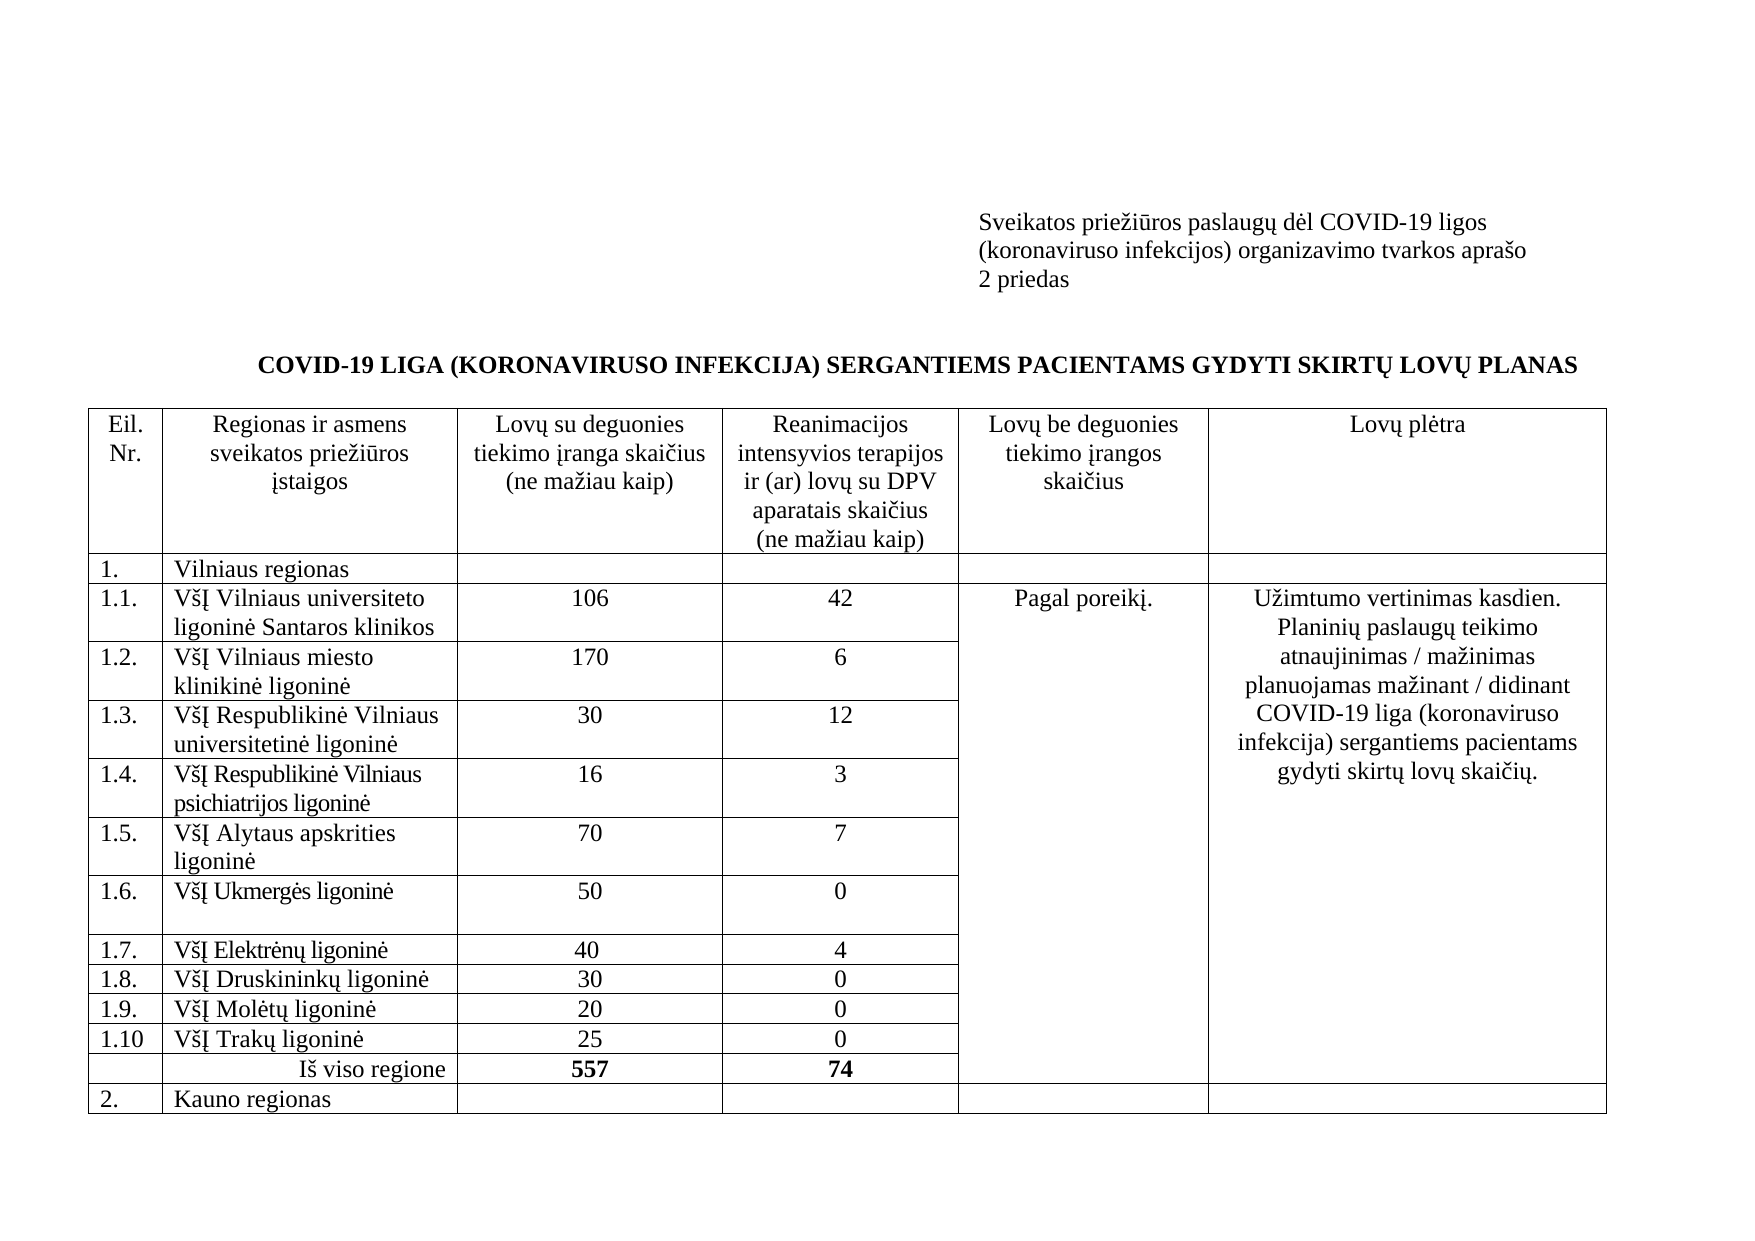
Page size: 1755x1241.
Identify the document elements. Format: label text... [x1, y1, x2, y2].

table_cell [723, 1084, 958, 1112]
table_cell 1.1. [89, 584, 162, 641]
table_cell 106 [458, 584, 722, 641]
table_header Lovų plėtra [1209, 409, 1606, 553]
table_cell 12 [723, 701, 958, 758]
table_cell [458, 1084, 722, 1112]
table_cell 1.5. [89, 818, 162, 875]
table_cell Užimtumo vertinimas kasdien. Planinių paslaugų teikimo atnaujinimas / mažinimas planuojamas mažinant / didinant COVID-19 liga (koronaviruso infekcija) sergantiems pacientams gydyti skirtų lovų skaičių. [1209, 584, 1606, 1083]
table_cell 3 [723, 759, 958, 817]
table_cell [1209, 1084, 1606, 1112]
table_cell [458, 554, 722, 582]
table_cell 0 [723, 1024, 958, 1053]
table_cell 1.8. [89, 965, 162, 993]
text Sveikatos priežiūros paslaugų dėl COVID-19 ligos [591, 207, 1606, 235]
table_cell 1.6. [89, 876, 162, 934]
table_cell 74 [723, 1054, 958, 1083]
table_cell VšĮ Vilniaus miesto klinikinė ligoninė [163, 642, 457, 699]
table_cell 1.2. [89, 642, 162, 699]
table_cell [89, 1054, 162, 1083]
table_cell 7 [723, 818, 958, 875]
table_header Lovų be deguonies tiekimo įrangos skaičius [959, 409, 1208, 553]
table_cell 557 [458, 1054, 722, 1083]
text COVID-19 LIGA (KORONAVIRUSO INFEKCIJA) SERGANTIEMS PACIENTAMS GYDYTI SKIRTŲ LOVŲ PLANAS [200, 350, 1636, 379]
table_cell 2. [89, 1084, 162, 1112]
table_cell 1. [89, 554, 162, 582]
table_cell 4 [723, 935, 958, 963]
table_cell 0 [723, 965, 958, 993]
table_cell 170 [458, 642, 722, 699]
table_cell [959, 1084, 1208, 1112]
table_cell 1.4. [89, 759, 162, 817]
table_header Regionas ir asmens sveikatos priežiūros įstaigos [163, 409, 457, 553]
table_cell 50 [458, 876, 722, 934]
table_header Reanimacijos intensyvios terapijos ir (ar) lovų su DPV aparatais skaičius (ne mažiau kaip) [723, 409, 958, 553]
table_cell 25 [458, 1024, 722, 1053]
table_cell 6 [723, 642, 958, 699]
table_cell [1209, 554, 1606, 582]
table_cell VšĮ Alytaus apskrities ligoninė [163, 818, 457, 875]
table_header Lovų su deguonies tiekimo įranga skaičius (ne mažiau kaip) [458, 409, 722, 553]
table_cell VšĮ Trakų ligoninė [163, 1024, 457, 1053]
table_cell VšĮ Ukmergės ligoninė [163, 876, 457, 934]
table_cell VšĮ Molėtų ligoninė [163, 994, 457, 1023]
table_cell 70 [458, 818, 722, 875]
table_header Eil. Nr. [89, 409, 162, 553]
table_cell 1.7. [89, 935, 162, 963]
table_cell 42 [723, 584, 958, 641]
text (koronaviruso infekcijos) organizavimo tvarkos aprašo [591, 235, 1606, 264]
table_cell 1.3. [89, 701, 162, 758]
table_cell [959, 554, 1208, 582]
table_cell VšĮ Respublikinė Vilniaus universitetinė ligoninė [163, 701, 457, 758]
table_cell VšĮ Druskininkų ligoninė [163, 965, 457, 993]
table_cell VšĮ Respublikinė Vilniaus psichiatrijos ligoninė [163, 759, 457, 817]
table_cell Pagal poreikį. [959, 584, 1208, 1083]
table_cell 16 [458, 759, 722, 817]
table_cell VšĮ Vilniaus universiteto ligoninė Santaros klinikos [163, 584, 457, 641]
table_cell 1.9. [89, 994, 162, 1023]
table_cell Iš viso regione [163, 1054, 457, 1083]
table_cell 0 [723, 994, 958, 1023]
table_cell Vilniaus regionas [163, 554, 457, 582]
table_cell 0 [723, 876, 958, 934]
table_cell 30 [458, 965, 722, 993]
table_cell 20 [458, 994, 722, 1023]
table_cell 40 [458, 935, 722, 963]
table_cell VšĮ Elektrėnų ligoninė [163, 935, 457, 963]
table_cell 30 [458, 701, 722, 758]
table_cell Kauno regionas [163, 1084, 457, 1112]
table_cell [723, 554, 958, 582]
table_cell 1.10 [89, 1024, 162, 1053]
text 2 priedas [89, 264, 1606, 293]
